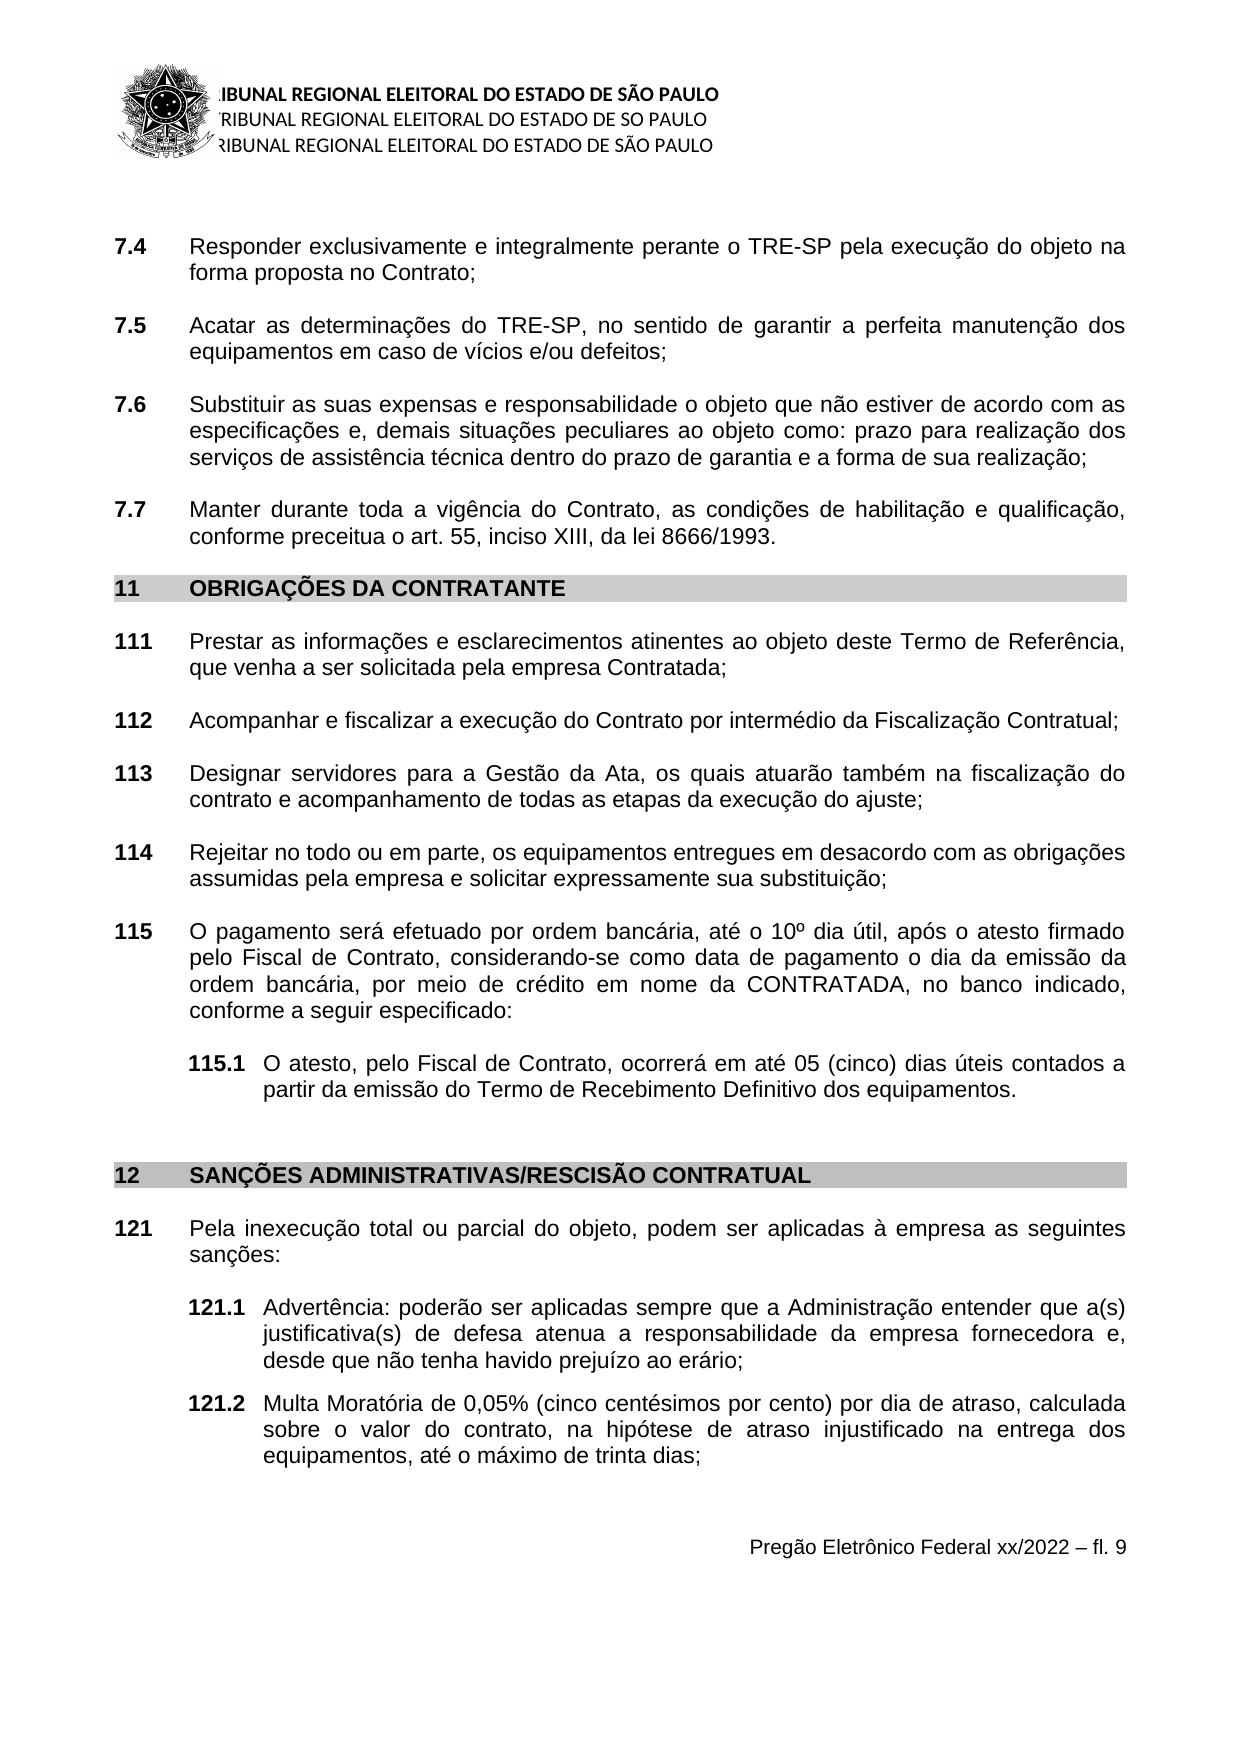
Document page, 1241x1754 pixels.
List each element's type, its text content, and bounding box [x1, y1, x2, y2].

list Rejeitar no todo ou em parte, os equipamentos entregues em desacordo com as obrigações assumidas pela empresa e solicitar expressamente sua substituição; [114, 839, 1127, 892]
list Advertência: poderão ser aplicadas sempre que a Administração entender que a(s) justificativa(s) de defesa atenua a responsabilidade da empresa fornecedora e, desde que não tenha havido prejuízo ao erário; [188, 1294, 1127, 1373]
list SANÇÕES ADMINISTRATIVAS/RESCISÃO CONTRATUAL [114, 1162, 1127, 1188]
list Prestar as informações e esclarecimentos atinentes ao objeto deste Termo de Referência, que venha a ser solicitada pela empresa Contratada; [114, 628, 1127, 681]
list O pagamento será efetuado por ordem bancária, até o 10º dia útil, após o atesto firmado pelo Fiscal de Contrato, considerando-se como data de pagamento o dia da emissão da ordem bancária, por meio de crédito em nome da CONTRATADA, no banco indicado, conforme a seguir especificado: [114, 918, 1127, 1023]
list O atesto, pelo Fiscal de Contrato, ocorrerá em até 05 (cinco) dias úteis contados a partir da emissão do Termo de Recebimento Definitivo dos equipamentos. [188, 1050, 1127, 1102]
list Designar servidores para a Gestão da Ata, os quais atuarão também na fiscalização do contrato e acompanhamento de todas as etapas da execução do ajuste; [114, 760, 1127, 812]
list Acatar as determinações do TRE-SP, no sentido de garantir a perfeita manutenção dos equipamentos em caso de vícios e/ou defeitos; [114, 312, 1127, 364]
list Responder exclusivamente e integralmente perante o TRE-SP pela execução do objeto na forma proposta no Contrato; [114, 233, 1127, 285]
list Acompanhar e fiscalizar a execução do Contrato por intermédio da Fiscalização Contratual; [114, 707, 1127, 733]
list Pela inexecução total ou parcial do objeto, podem ser aplicadas à empresa as seguintes sanções: [114, 1215, 1127, 1267]
list OBRIGAÇÕES DA CONTRATANTE [114, 575, 1127, 602]
list Substituir as suas expensas e responsabilidade o objeto que não estiver de acordo com as especificações e, demais situações peculiares ao objeto como: prazo para realização dos serviços de assistência técnica dentro do prazo de garantia e a forma de sua realização; [114, 391, 1127, 470]
list Multa Moratória de 0,05% (cinco centésimos por cento) por dia de atraso, calculada sobre o valor do contrato, na hipótese de atraso injustificado na entrega dos equipamentos, até o máximo de trinta dias; [188, 1389, 1127, 1469]
list Manter durante toda a vigência do Contrato, as condições de habilitação e qualificação, conforme preceitua o art. 55, inciso XIII, da lei 8666/1993. [114, 496, 1127, 549]
